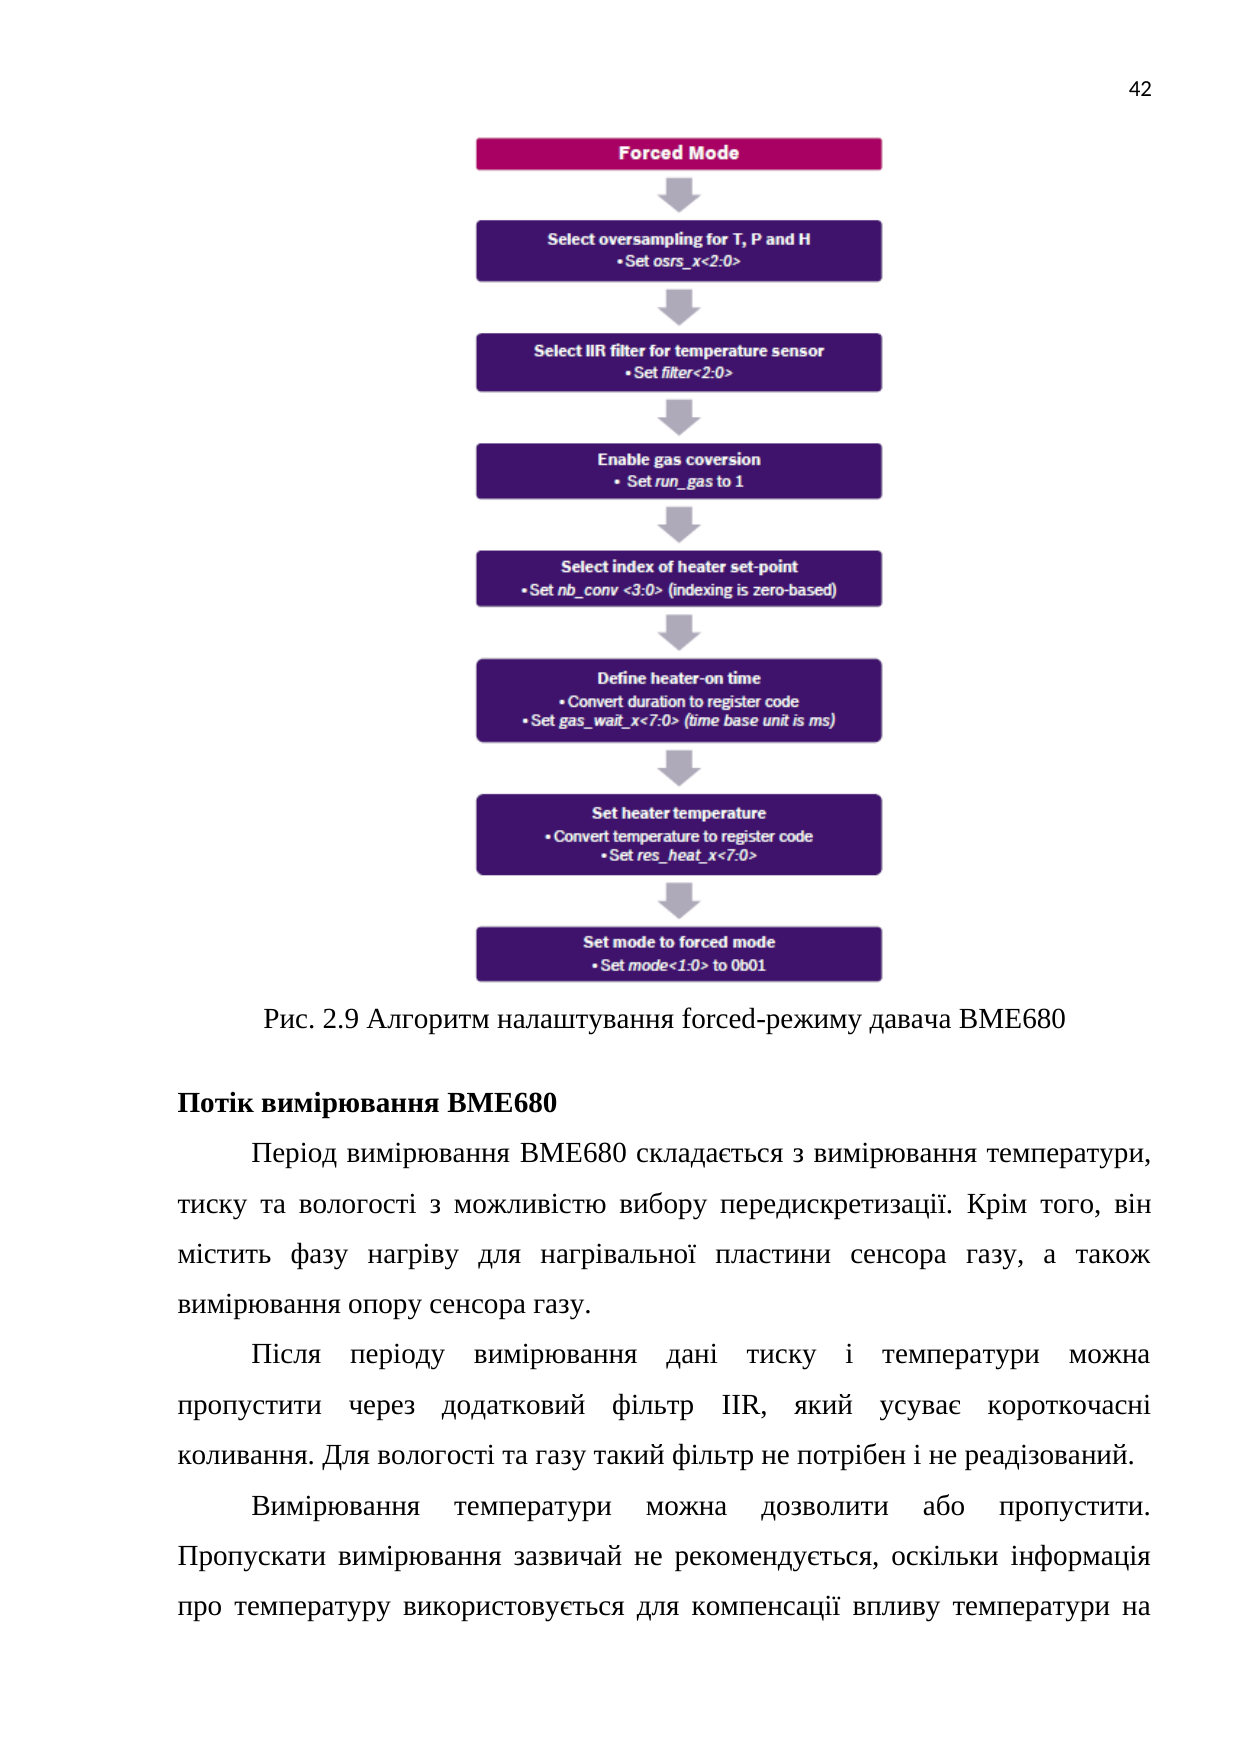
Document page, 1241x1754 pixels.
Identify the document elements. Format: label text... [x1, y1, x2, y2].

text Вимірювання температури можна дозволити або пропустити. Пропускати вимірювання зазвичай не рекомендується, оскільки інформація про температуру використовується для компенсації впливу температури на [177, 1488, 1152, 1622]
picture [471, 132, 887, 987]
text Після періоду вимірювання дані тиску і температури можна пропустити через додатковий фільтр IIR, який усуває короткочасні коливання. Для вологості та газу такий фільтр не потрібен і не реадізований. [177, 1337, 1152, 1471]
text Рис. 2.9 Алгоритм налаштування forced-режиму давача BME680 [177, 1001, 1152, 1035]
text Потік вимірювання BME680 [177, 1085, 1152, 1119]
text Період вимірювання BME680 складається з вимірювання температури, тиску та вологості з можливістю вибору передискретизації. Крім того, він містить фазу нагріву для нагрівальної пластини сенсора газу, а також вимірювання опору сенсора газу. [177, 1135, 1152, 1320]
